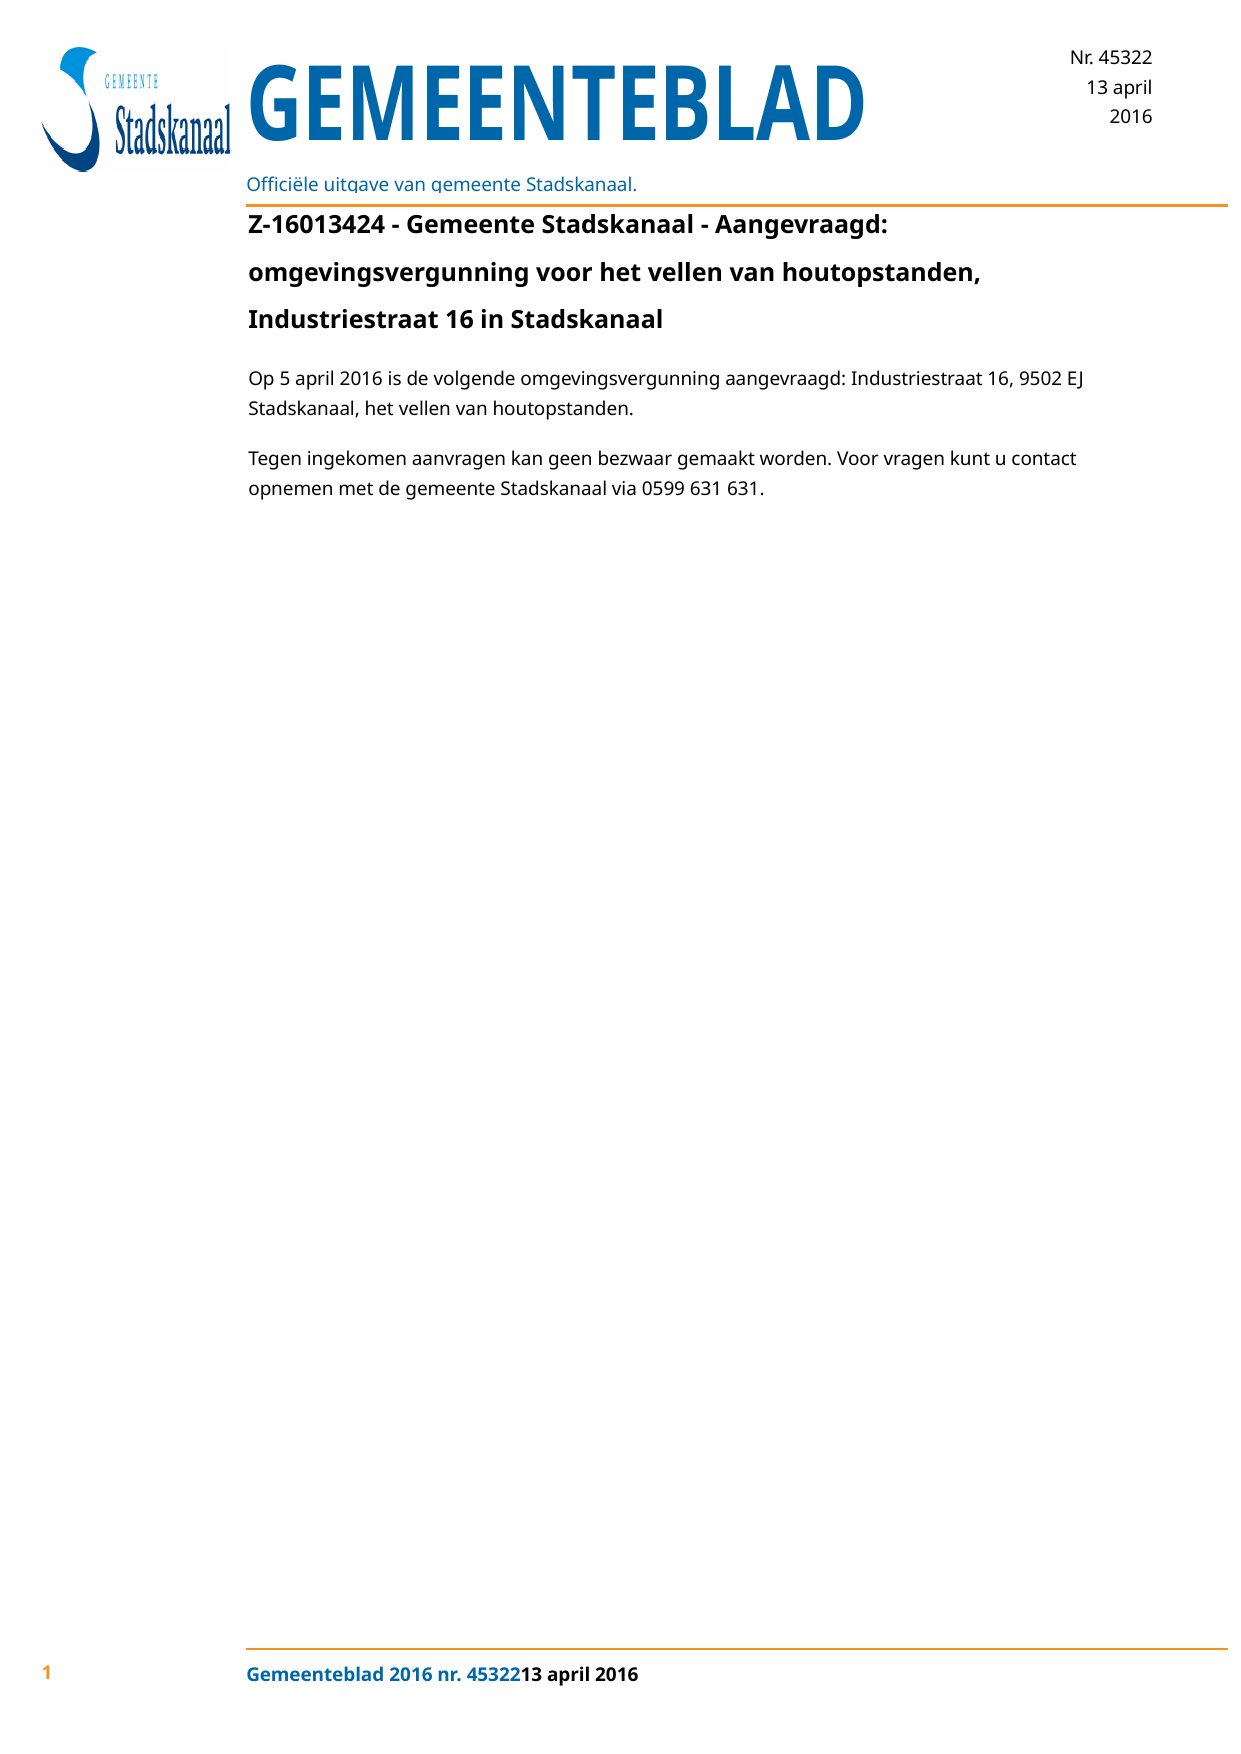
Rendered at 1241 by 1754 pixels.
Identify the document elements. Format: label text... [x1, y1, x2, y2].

picture [41, 47, 231, 172]
text Op 5 april 2016 is de volgende omgevingsvergunning aangevraagd: Industriestraat 16, 9502 EJ Stadskanaal, het vellen van houtopstanden. [248, 366, 1152, 421]
text Tegen ingekomen aanvragen kan geen bezwaar gemaakt worden. Voor vragen kunt u contact opnemen met de gemeente Stadskanaal via 0599 631 631. [248, 446, 1152, 501]
text Z-16013424 - Gemeente Stadskanaal - Aangevraagd: omgevingsvergunning voor het vellen van houtopstanden, Industriestraat 16 in Stadskanaal [248, 207, 1152, 336]
